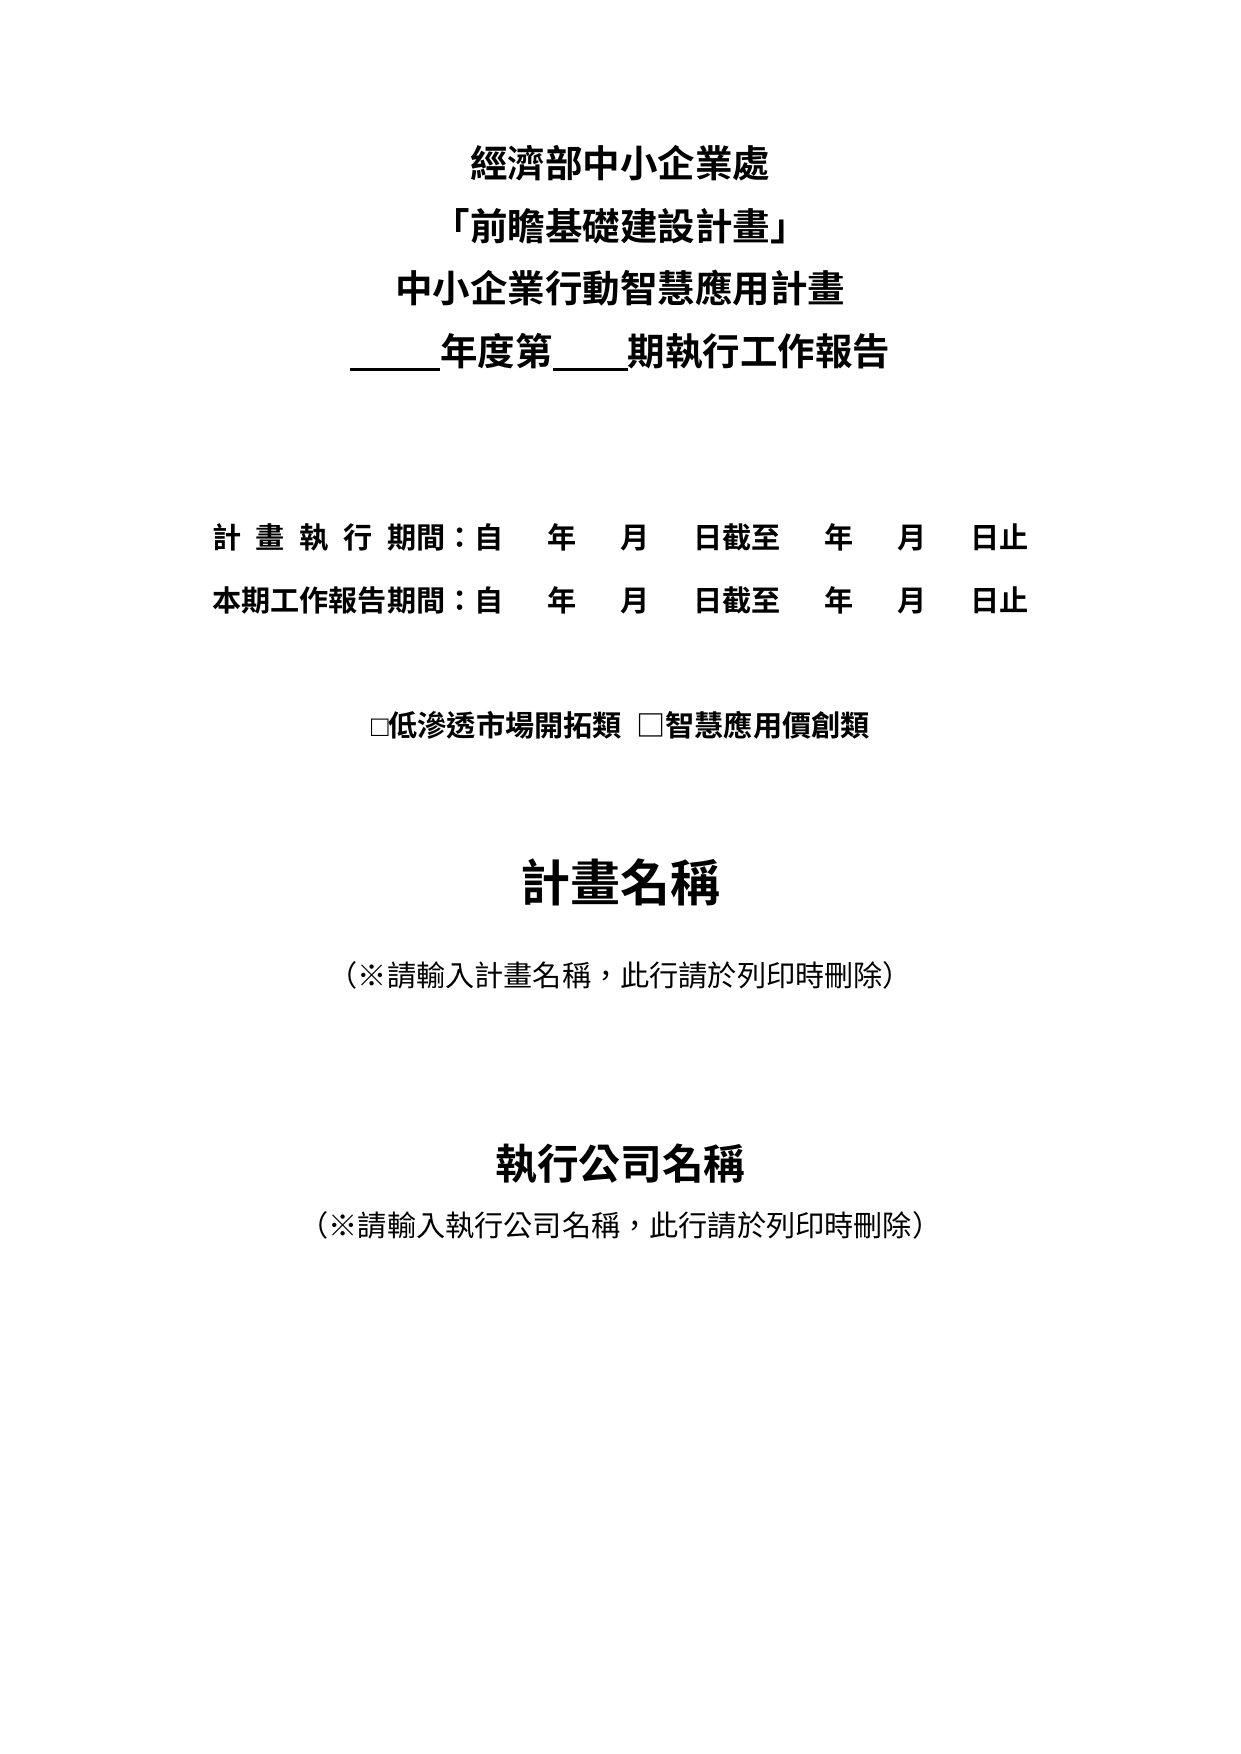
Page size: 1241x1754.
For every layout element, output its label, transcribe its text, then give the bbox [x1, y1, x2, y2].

text 計畫名稱 [187, 807, 1053, 932]
text 計 畫 執 行 期間：自 年 月 日截至 年 月 日止 [187, 494, 1053, 557]
text 中小企業行動智慧應用計畫 [187, 244, 1053, 307]
text （※請輸入計畫名稱，此行請於列印時刪除） [187, 932, 1053, 994]
text 執行公司名稱 [187, 1119, 1053, 1182]
text （※請輸入執行公司名稱，此行請於列印時刪除） [187, 1182, 1053, 1244]
text 經濟部中小企業處 [187, 119, 1053, 182]
text □低滲透市場開拓類 □智慧應用價創類 [187, 682, 1053, 744]
text 「前瞻基礎建設計畫」 [187, 182, 1053, 244]
text 本期工作報告期間：自 年 月 日截至 年 月 日止 [187, 557, 1053, 619]
text 年度第 期執行工作報告 [187, 307, 1053, 369]
